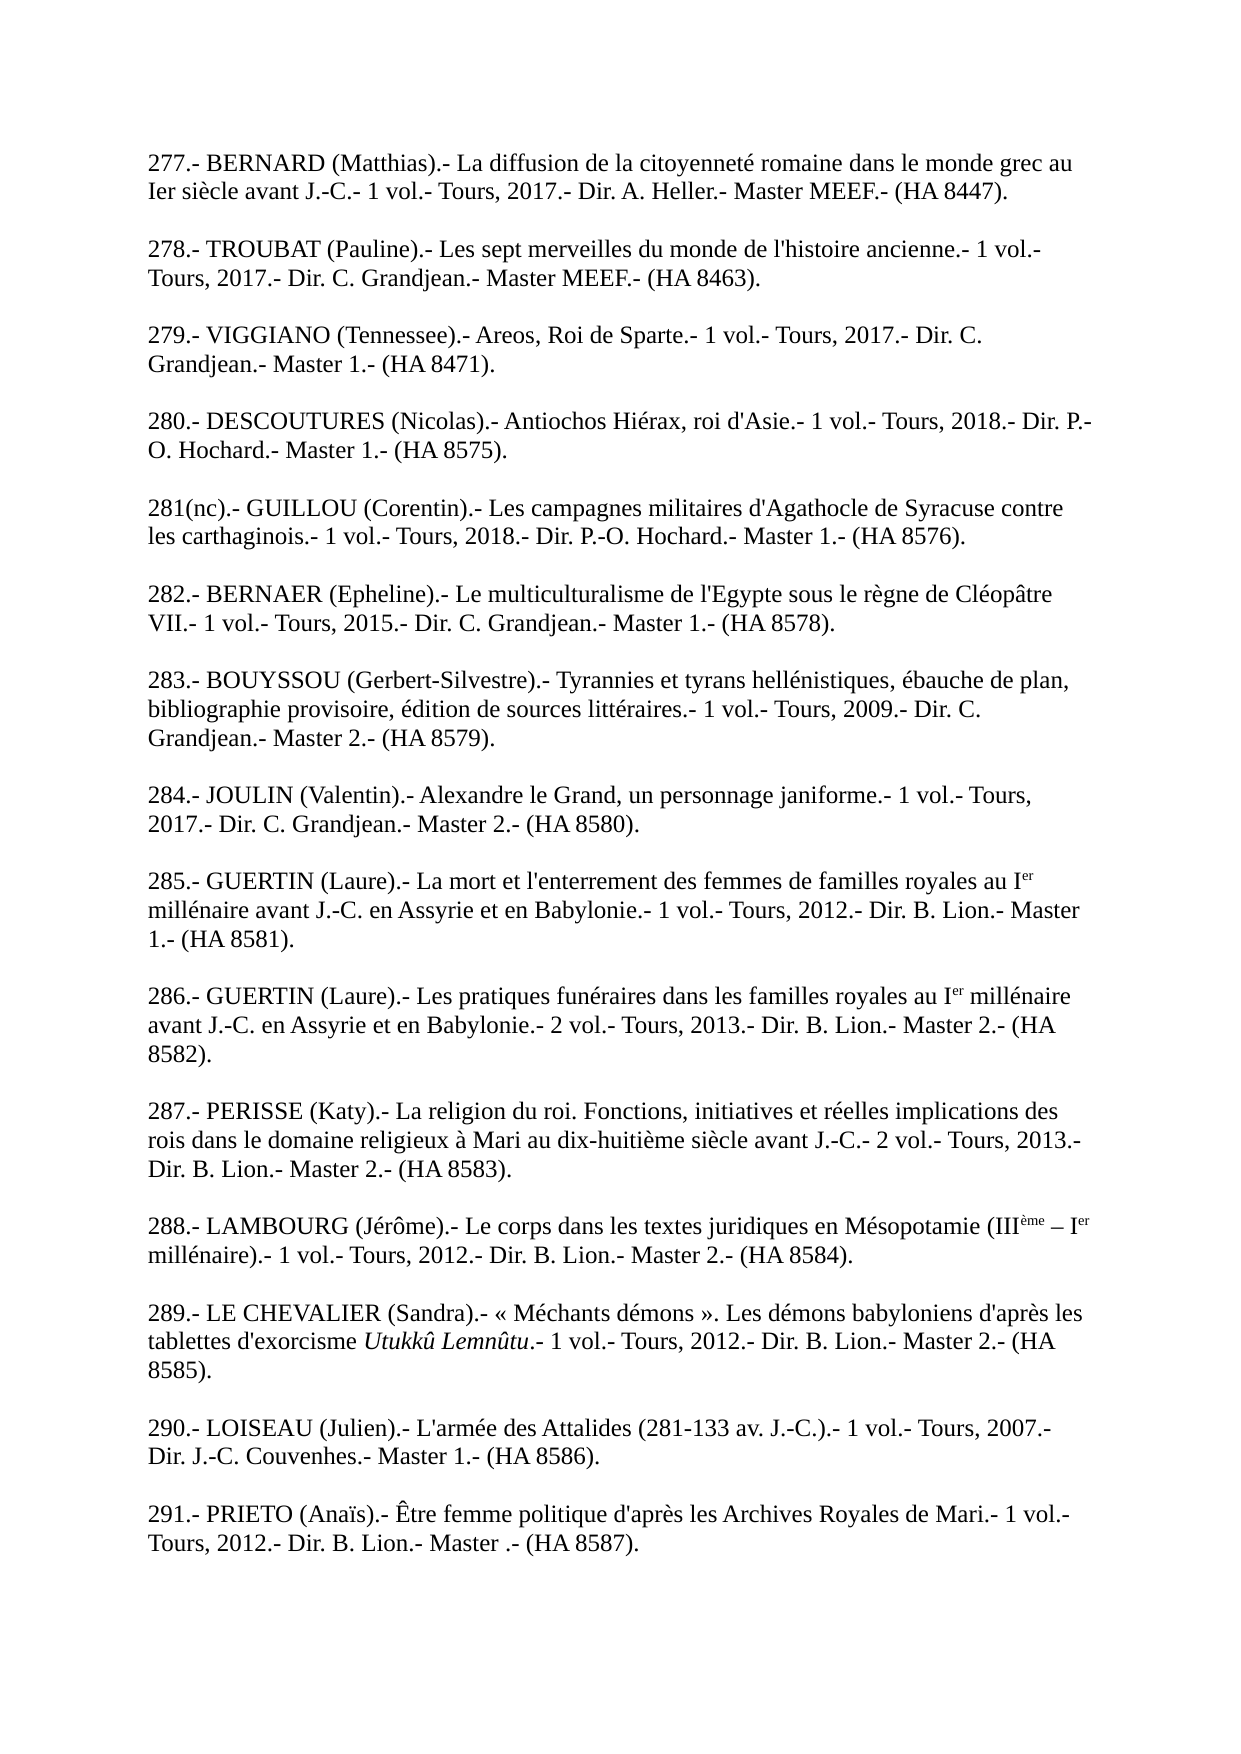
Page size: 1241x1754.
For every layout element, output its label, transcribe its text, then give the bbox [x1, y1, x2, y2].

text 284.- JOULIN (Valentin).- Alexandre le Grand, un personnage janiforme.- 1 vol.- Tours, 2017.- Dir. C. Grandjean.- Master 2.- (HA 8580). [148, 780, 1092, 838]
text 280.- DESCOUTURES (Nicolas).- Antiochos Hiérax, roi d'Asie.- 1 vol.- Tours, 2018.- Dir. P.-O. Hochard.- Master 1.- (HA 8575). [148, 406, 1092, 464]
text 282.- BERNAER (Epheline).- Le multiculturalisme de l'Egypte sous le règne de Cléopâtre VII.- 1 vol.- Tours, 2015.- Dir. C. Grandjean.- Master 1.- (HA 8578). [148, 579, 1092, 636]
text 289.- LE CHEVALIER (Sandra).- « Méchants démons ». Les démons babyloniens d'après les tablettes d'exorcisme Utukkû Lemnûtu.- 1 vol.- Tours, 2012.- Dir. B. Lion.- Master 2.- (HA 8585). [148, 1298, 1092, 1384]
text 283.- BOUYSSOU (Gerbert-Silvestre).- Tyrannies et tyrans hellénistiques, ébauche de plan, bibliographie provisoire, édition de sources littéraires.- 1 vol.- Tours, 2009.- Dir. C. Grandjean.- Master 2.- (HA 8579). [148, 665, 1092, 751]
text 277.- BERNARD (Matthias).- La diffusion de la citoyenneté romaine dans le monde grec au Ier siècle avant J.-C.- 1 vol.- Tours, 2017.- Dir. A. Heller.- Master MEEF.- (HA 8447). [148, 148, 1092, 205]
text 291.- PRIETO (Anaïs).- Être femme politique d'après les Archives Royales de Mari.- 1 vol.- Tours, 2012.- Dir. B. Lion.- Master .- (HA 8587). [148, 1499, 1092, 1556]
text 287.- PERISSE (Katy).- La religion du roi. Fonctions, initiatives et réelles implications des rois dans le domaine religieux à Mari au dix-huitième siècle avant J.-C.- 2 vol.- Tours, 2013.- Dir. B. Lion.- Master 2.- (HA 8583). [148, 1096, 1092, 1183]
text 288.- LAMBOURG (Jérôme).- Le corps dans les textes juridiques en Mésopotamie (IIIème – Ier millénaire).- 1 vol.- Tours, 2012.- Dir. B. Lion.- Master 2.- (HA 8584). [148, 1211, 1092, 1269]
text 290.- LOISEAU (Julien).- L'armée des Attalides (281-133 av. J.-C.).- 1 vol.- Tours, 2007.- Dir. J.-C. Couvenhes.- Master 1.- (HA 8586). [148, 1413, 1092, 1470]
text 281(nc).- GUILLOU (Corentin).- Les campagnes militaires d'Agathocle de Syracuse contre les carthaginois.- 1 vol.- Tours, 2018.- Dir. P.-O. Hochard.- Master 1.- (HA 8576). [148, 493, 1092, 550]
text 279.- VIGGIANO (Tennessee).- Areos, Roi de Sparte.- 1 vol.- Tours, 2017.- Dir. C. Grandjean.- Master 1.- (HA 8471). [148, 320, 1092, 378]
text 286.- GUERTIN (Laure).- Les pratiques funéraires dans les familles royales au Ier millénaire avant J.-C. en Assyrie et en Babylonie.- 2 vol.- Tours, 2013.- Dir. B. Lion.- Master 2.- (HA 8582). [148, 981, 1092, 1068]
text 285.- GUERTIN (Laure).- La mort et l'enterrement des femmes de familles royales au Ier millénaire avant J.-C. en Assyrie et en Babylonie.- 1 vol.- Tours, 2012.- Dir. B. Lion.- Master 1.- (HA 8581). [148, 866, 1092, 953]
text 278.- TROUBAT (Pauline).- Les sept merveilles du monde de l'histoire ancienne.- 1 vol.- Tours, 2017.- Dir. C. Grandjean.- Master MEEF.- (HA 8463). [148, 234, 1092, 291]
